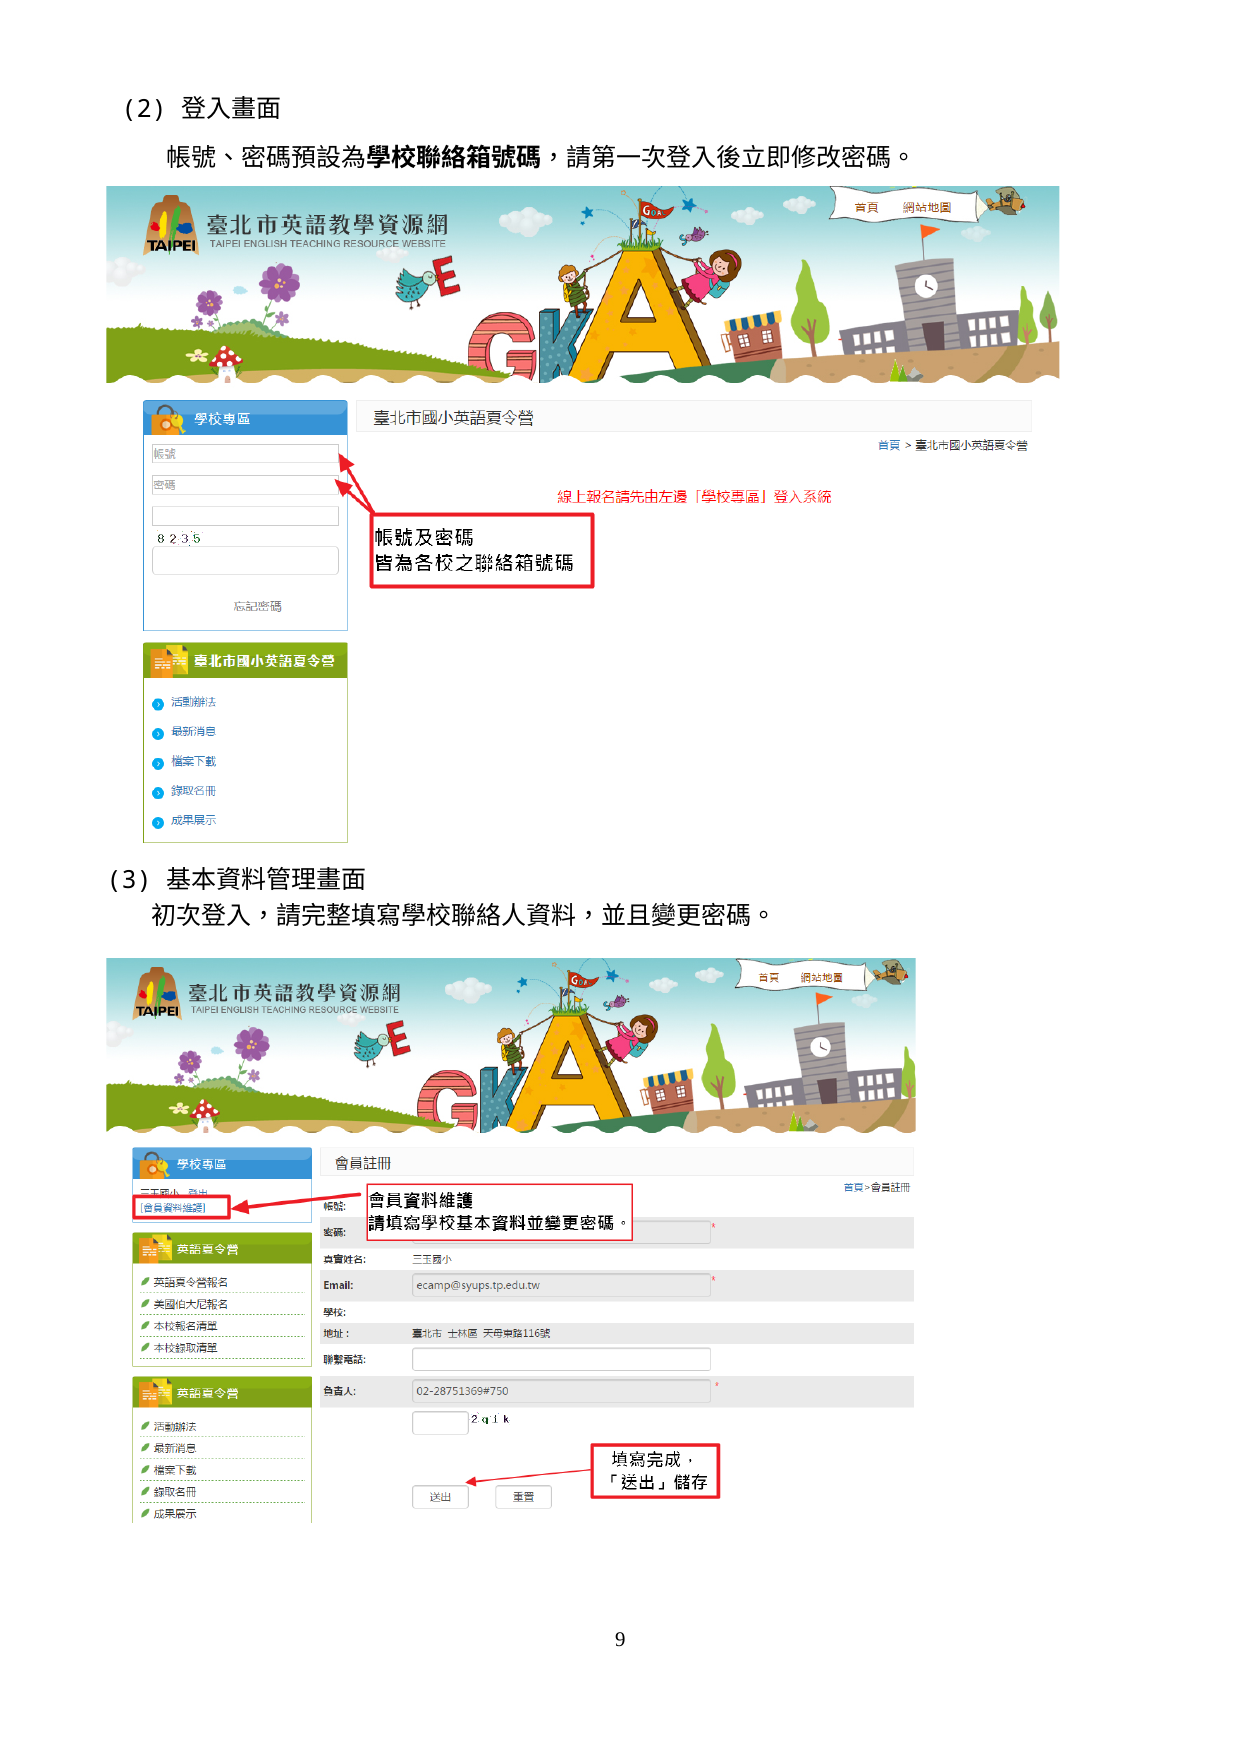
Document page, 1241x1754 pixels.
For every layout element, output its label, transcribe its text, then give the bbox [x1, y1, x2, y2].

text 帳號、密碼預設為學校聯絡箱號碼，請第一次登入後立即修改密碼。 [106, 137, 1134, 174]
text (2) 登入畫面 [106, 89, 1134, 125]
text 初次登入，請完整填寫學校聯絡人資料，並且變更密碼。 [106, 896, 1134, 932]
text (3) 基本資料管理畫面 [106, 859, 1134, 896]
